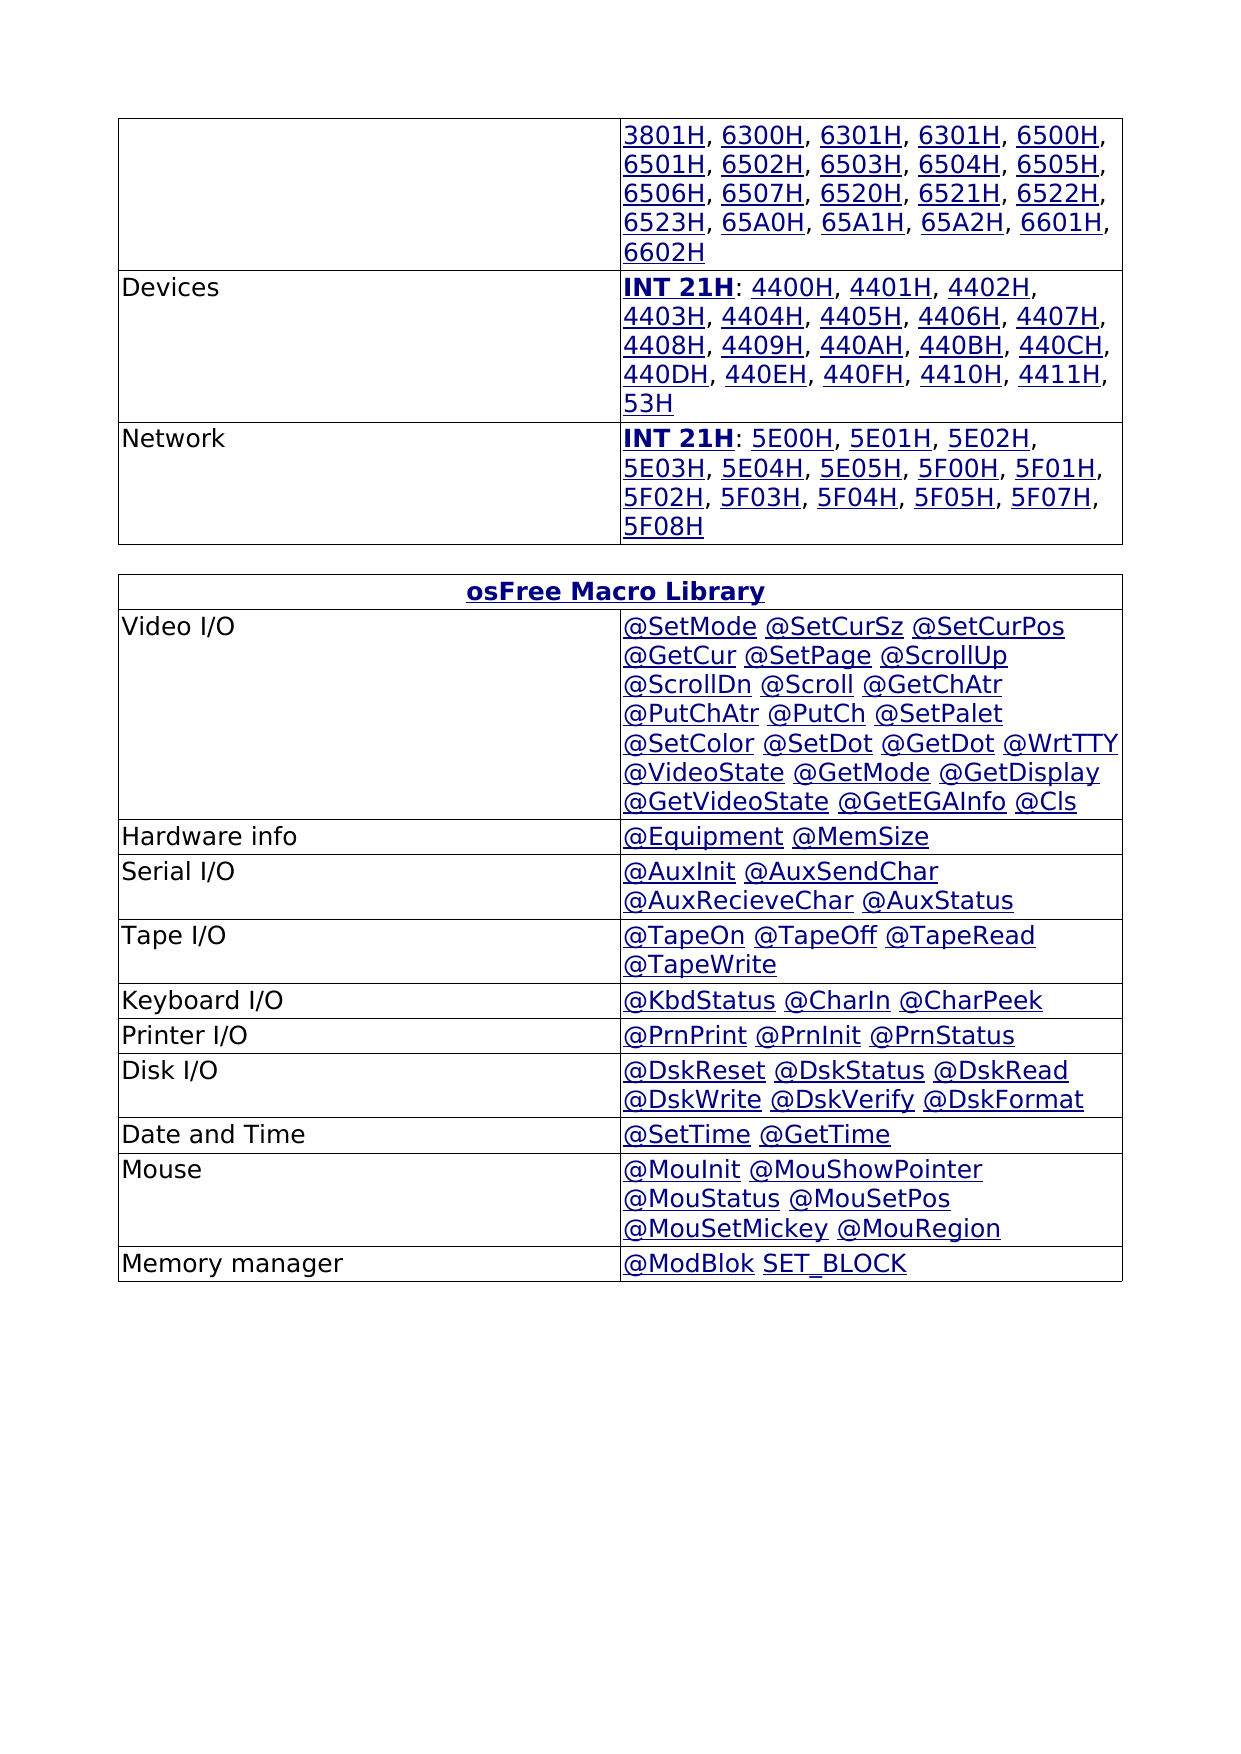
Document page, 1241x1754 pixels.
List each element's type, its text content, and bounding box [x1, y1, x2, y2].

table_cell @Equipment @MemSize [621, 820, 1122, 854]
table_cell 3801H, 6300H, 6301H, 6301H, 6500H, 6501H, 6502H, 6503H, 6504H, 6505H, 6506H, 6507H, 6520H, 6521H, 6522H, 6523H, 65A0H, 65A1H, 65A2H, 6601H, 6602H [621, 119, 1122, 270]
table_cell Memory manager [119, 1247, 620, 1281]
table_cell Hardware info [119, 820, 620, 854]
table_cell @DskReset @DskStatus @DskRead @DskWrite @DskVerify @DskFormat [621, 1054, 1122, 1117]
table_cell Network [119, 423, 620, 544]
table_cell Disk I/O [119, 1054, 620, 1117]
table_cell Mouse [119, 1154, 620, 1246]
table_cell @SetTime @GetTime [621, 1118, 1122, 1152]
table_cell Date and Time [119, 1118, 620, 1152]
table_cell @KbdStatus @CharIn @CharPeek [621, 984, 1122, 1018]
table_cell @PrnPrint @PrnInit @PrnStatus [621, 1019, 1122, 1053]
table_cell Devices [119, 271, 620, 422]
table_cell @ModBlok SET_BLOCK [621, 1247, 1122, 1281]
table_cell Video I/O [119, 610, 620, 819]
table_cell @MouInit @MouShowPointer @MouStatus @MouSetPos @MouSetMickey @MouRegion [621, 1154, 1122, 1246]
table_cell Tape I/O [119, 920, 620, 983]
table_header osFree Macro Library [119, 575, 1122, 609]
table_cell Serial I/O [119, 855, 620, 918]
table_cell Printer I/O [119, 1019, 620, 1053]
table_cell INT 21H: 4400H, 4401H, 4402H, 4403H, 4404H, 4405H, 4406H, 4407H, 4408H, 4409H, 440AH, 440BH, 440CH, 440DH, 440EH, 440FH, 4410H, 4411H, 53H [621, 271, 1122, 422]
table_cell @AuxInit @AuxSendChar @AuxRecieveChar @AuxStatus [621, 855, 1122, 918]
table_cell @TapeOn @TapeOff @TapeRead @TapeWrite [621, 920, 1122, 983]
table_cell INT 21H: 5E00H, 5E01H, 5E02H, 5E03H, 5E04H, 5E05H, 5F00H, 5F01H, 5F02H, 5F03H, 5F04H, 5F05H, 5F07H, 5F08H [621, 423, 1122, 544]
table_cell @SetMode @SetCurSz @SetCurPos @GetCur @SetPage @ScrollUp @ScrollDn @Scroll @GetChAtr @PutChAtr @PutCh @SetPalet @SetColor @SetDot @GetDot @WrtTTY @VideoState @GetMode @GetDisplay @GetVideoState @GetEGAInfo @Cls [621, 610, 1122, 819]
table_cell Keyboard I/O [119, 984, 620, 1018]
table_cell [119, 119, 620, 270]
